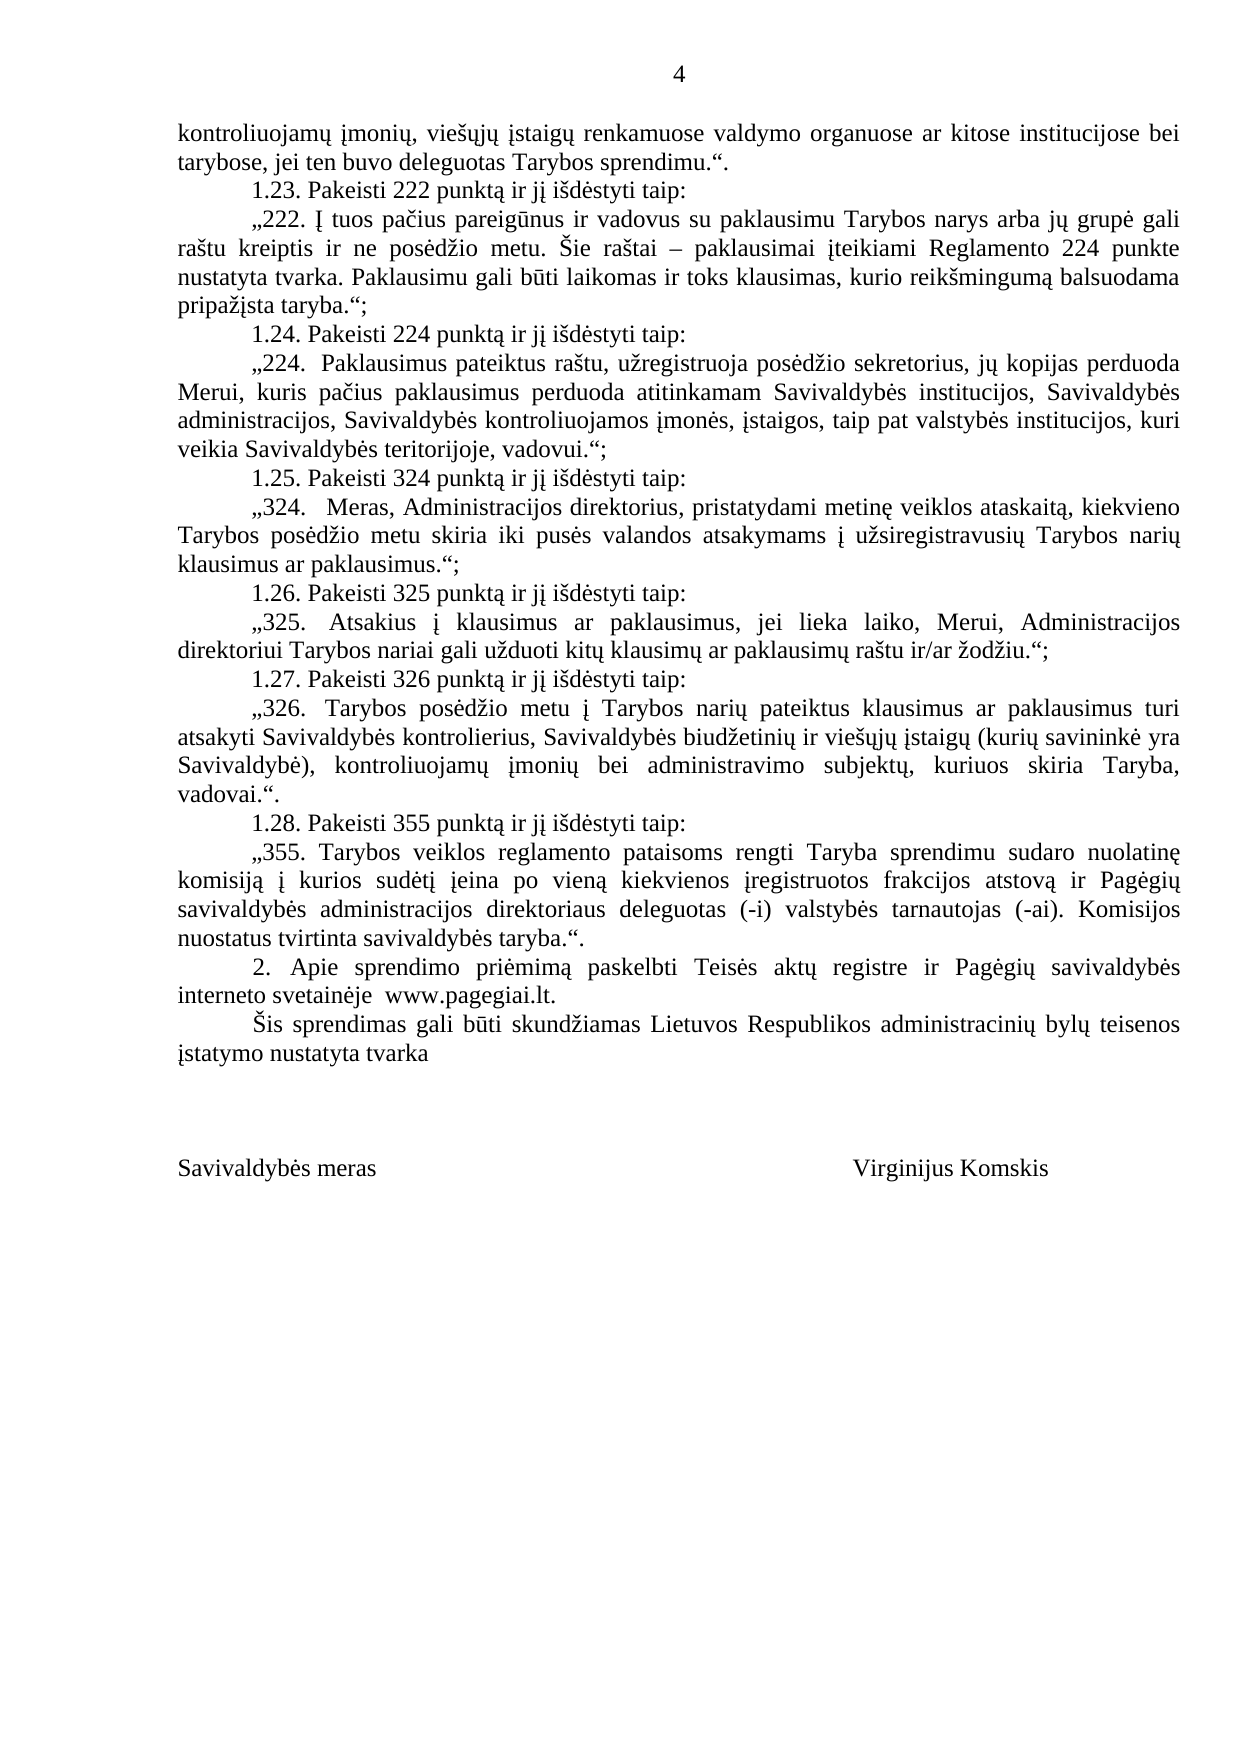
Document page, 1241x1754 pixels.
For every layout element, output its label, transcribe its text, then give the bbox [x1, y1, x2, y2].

text Savivaldybės meras Virginijus Komskis [177, 1153, 1181, 1182]
text „222. Į tuos pačius pareigūnus ir vadovus su paklausimu Tarybos narys arba jų grupė gali raštu kreiptis ir ne posėdžio metu. Šie raštai – paklausimai įteikiami Reglamento 224 punkte nustatyta tvarka. Paklausimu gali būti laikomas ir toks klausimas, kurio reikšmingumą balsuodama pripažįsta taryba.“; [177, 204, 1181, 319]
text „324. Meras, Administracijos direktorius, pristatydami metinę veiklos ataskaitą, kiekvieno Tarybos posėdžio metu skiria iki pusės valandos atsakymams į užsiregistravusių Tarybos narių klausimus ar paklausimus.“; [177, 492, 1181, 578]
text 1.27. Pakeisti 326 punktą ir jį išdėstyti taip: [177, 664, 1181, 693]
text 1.23. Pakeisti 222 punktą ir jį išdėstyti taip: [177, 176, 1181, 204]
text 1.28. Pakeisti 355 punktą ir jį išdėstyti taip: [177, 808, 1181, 837]
text „325. Atsakius į klausimus ar paklausimus, jei lieka laiko, Merui, Administracijos direktoriui Tarybos nariai gali užduoti kitų klausimų ar paklausimų raštu ir/ar žodžiu.“; [177, 607, 1181, 664]
text 1.24. Pakeisti 224 punktą ir jį išdėstyti taip: [177, 319, 1181, 348]
text „224. Paklausimus pateiktus raštu, užregistruoja posėdžio sekretorius, jų kopijas perduoda Merui, kuris pačius paklausimus perduoda atitinkamam Savivaldybės institucijos, Savivaldybės administracijos, Savivaldybės kontroliuojamos įmonės, įstaigos, taip pat valstybės institucijos, kuri veikia Savivaldybės teritorijoje, vadovui.“; [177, 348, 1181, 463]
text „326. Tarybos posėdžio metu į Tarybos narių pateiktus klausimus ar paklausimus turi atsakyti Savivaldybės kontrolierius, Savivaldybės biudžetinių ir viešųjų įstaigų (kurių savininkė yra Savivaldybė), kontroliuojamų įmonių bei administravimo subjektų, kuriuos skiria Taryba, vadovai.“. [177, 693, 1181, 808]
text „355. Tarybos veiklos reglamento pataisoms rengti Taryba sprendimu sudaro nuolatinę komisiją į kurios sudėtį įeina po vieną kiekvienos įregistruotos frakcijos atstovą ir Pagėgių savivaldybės administracijos direktoriaus deleguotas (-i) valstybės tarnautojas (-ai). Komisijos nuostatus tvirtinta savivaldybės taryba.“. [177, 837, 1181, 952]
text Šis sprendimas gali būti skundžiamas Lietuvos Respublikos administracinių bylų teisenos įstatymo nustatyta tvarka [177, 1009, 1181, 1067]
text 1.25. Pakeisti 324 punktą ir jį išdėstyti taip: [177, 463, 1181, 492]
text kontroliuojamų įmonių, viešųjų įstaigų renkamuose valdymo organuose ar kitose institucijose bei tarybose, jei ten buvo deleguotas Tarybos sprendimu.“. [177, 118, 1181, 176]
text 1.26. Pakeisti 325 punktą ir jį išdėstyti taip: [177, 578, 1181, 607]
text 2. Apie sprendimo priėmimą paskelbti Teisės aktų registre ir Pagėgių savivaldybės interneto svetainėje www.pagegiai.lt. [177, 952, 1181, 1009]
